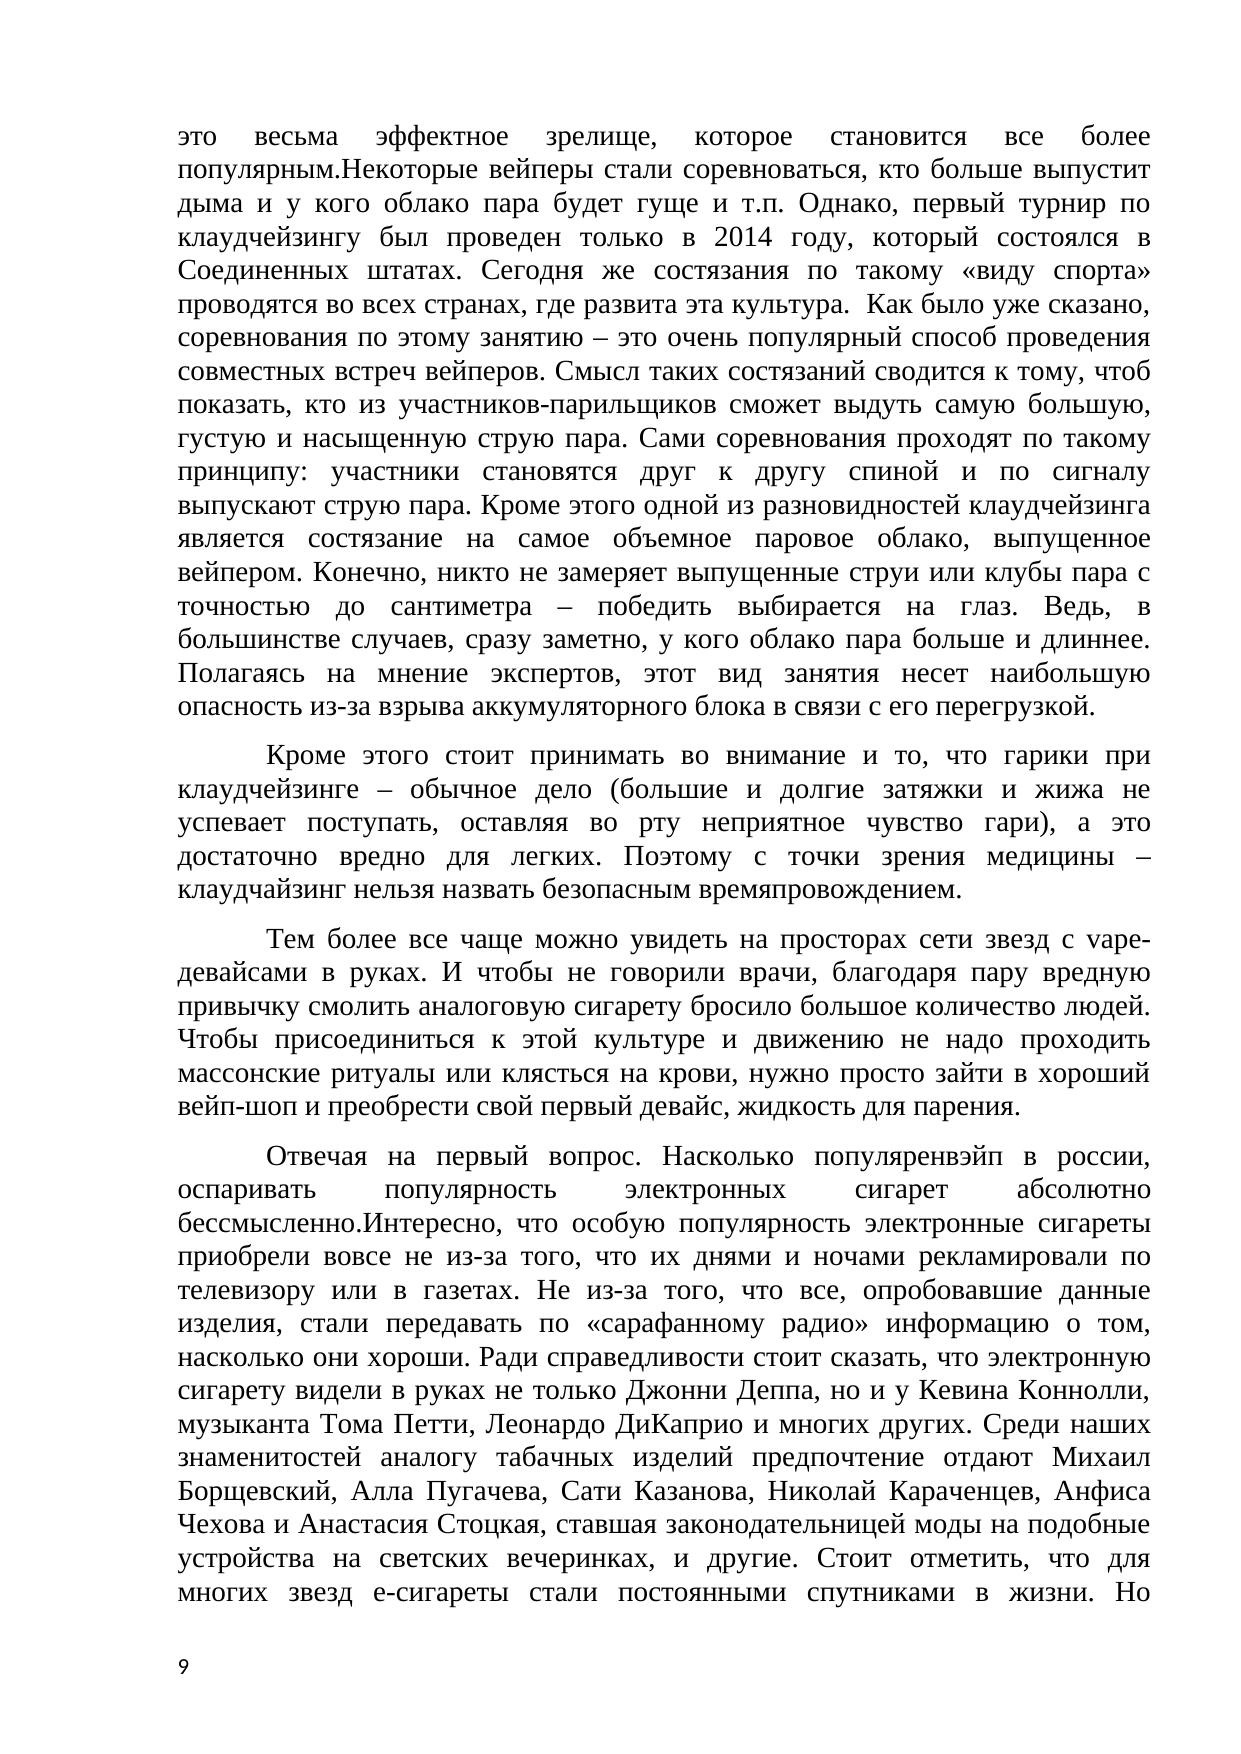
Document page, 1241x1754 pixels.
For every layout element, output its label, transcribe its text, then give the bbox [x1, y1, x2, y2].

text Тем более все чаще можно увидеть на просторах сети звезд с vape-девайсами в руках. И чтобы не говорили врачи, благодаря пару вредную привычку смолить аналоговую сигарету бросило большое количество людей. Чтобы присоединиться к этой культуре и движению не надо проходить массонские ритуалы или клясться на крови, нужно просто зайти в хороший вейп-шоп и преобрести свой первый девайс, жидкость для парения. [177, 921, 1152, 1122]
text Отвечая на первый вопрос. Насколько популяренвэйп в россии, оспаривать популярность электронных сигарет абсолютно бессмысленно.Интересно, что особую популярность электронные сигареты приобрели вовсе не из-за того, что их днями и ночами рекламировали по телевизору или в газетах. Не из-за того, что все, опробовавшие данные изделия, стали передавать по «сарафанному радио» информацию о том, насколько они хороши. Ради справедливости стоит сказать, что электронную сигарету видели в руках не только Джонни Деппа, но и у Кевина Коннолли, музыканта Тома Петти, Леонардо ДиКаприо и многих других. Среди наших знаменитостей аналогу табачных изделий предпочтение отдают Михаил Борщевский, Алла Пугачева, Сати Казанова, Николай Караченцев, Анфиса Чехова и Анастасия Стоцкая, ставшая законодательницей моды на подобные устройства на светских вечеринках, и другие. Стоит отметить, что для многих звезд е-сигареты стали постоянными спутниками в жизни. Но [177, 1138, 1152, 1607]
text Кроме этого стоит принимать во внимание и то, что гарики при клаудчейзинге – обычное дело (большие и долгие затяжки и жижа не успевает поступать, оставляя во рту неприятное чувство гари), а это достаточно вредно для легких. Поэтому с точки зрения медицины – клаудчайзинг нельзя назвать безопасным времяпровождением. [177, 737, 1152, 905]
text это весьма эффектное зрелище, которое становится все более популярным.Некоторые вейперы стали соревноваться, кто больше выпустит дыма и у кого облако пара будет гуще и т.п. Однако, первый турнир по клаудчейзингу был проведен только в 2014 году, который состоялся в Соединенных штатах. Сегодня же состязания по такому «виду спорта» проводятся во всех странах, где развита эта культура. Как было уже сказано, соревнования по этому занятию – это очень популярный способ проведения совместных встреч вейперов. Смысл таких состязаний сводится к тому, чтоб показать, кто из участников-парильщиков сможет выдуть самую большую, густую и насыщенную струю пара. Сами соревнования проходят по такому принципу: участники становятся друг к другу спиной и по сигналу выпускают струю пара. Кроме этого одной из разновидностей клаудчейзинга является состязание на самое объемное паровое облако, выпущенное вейпером. Конечно, никто не замеряет выпущенные струи или клубы пара с точностью до сантиметра – победить выбирается на глаз. Ведь, в большинстве случаев, сразу заметно, у кого облако пара больше и длиннее. Полагаясь на мнение экспертов, этот вид занятия несет наибольшую опасность из-за взрыва аккумуляторного блока в связи с его перегрузкой. [177, 118, 1152, 722]
